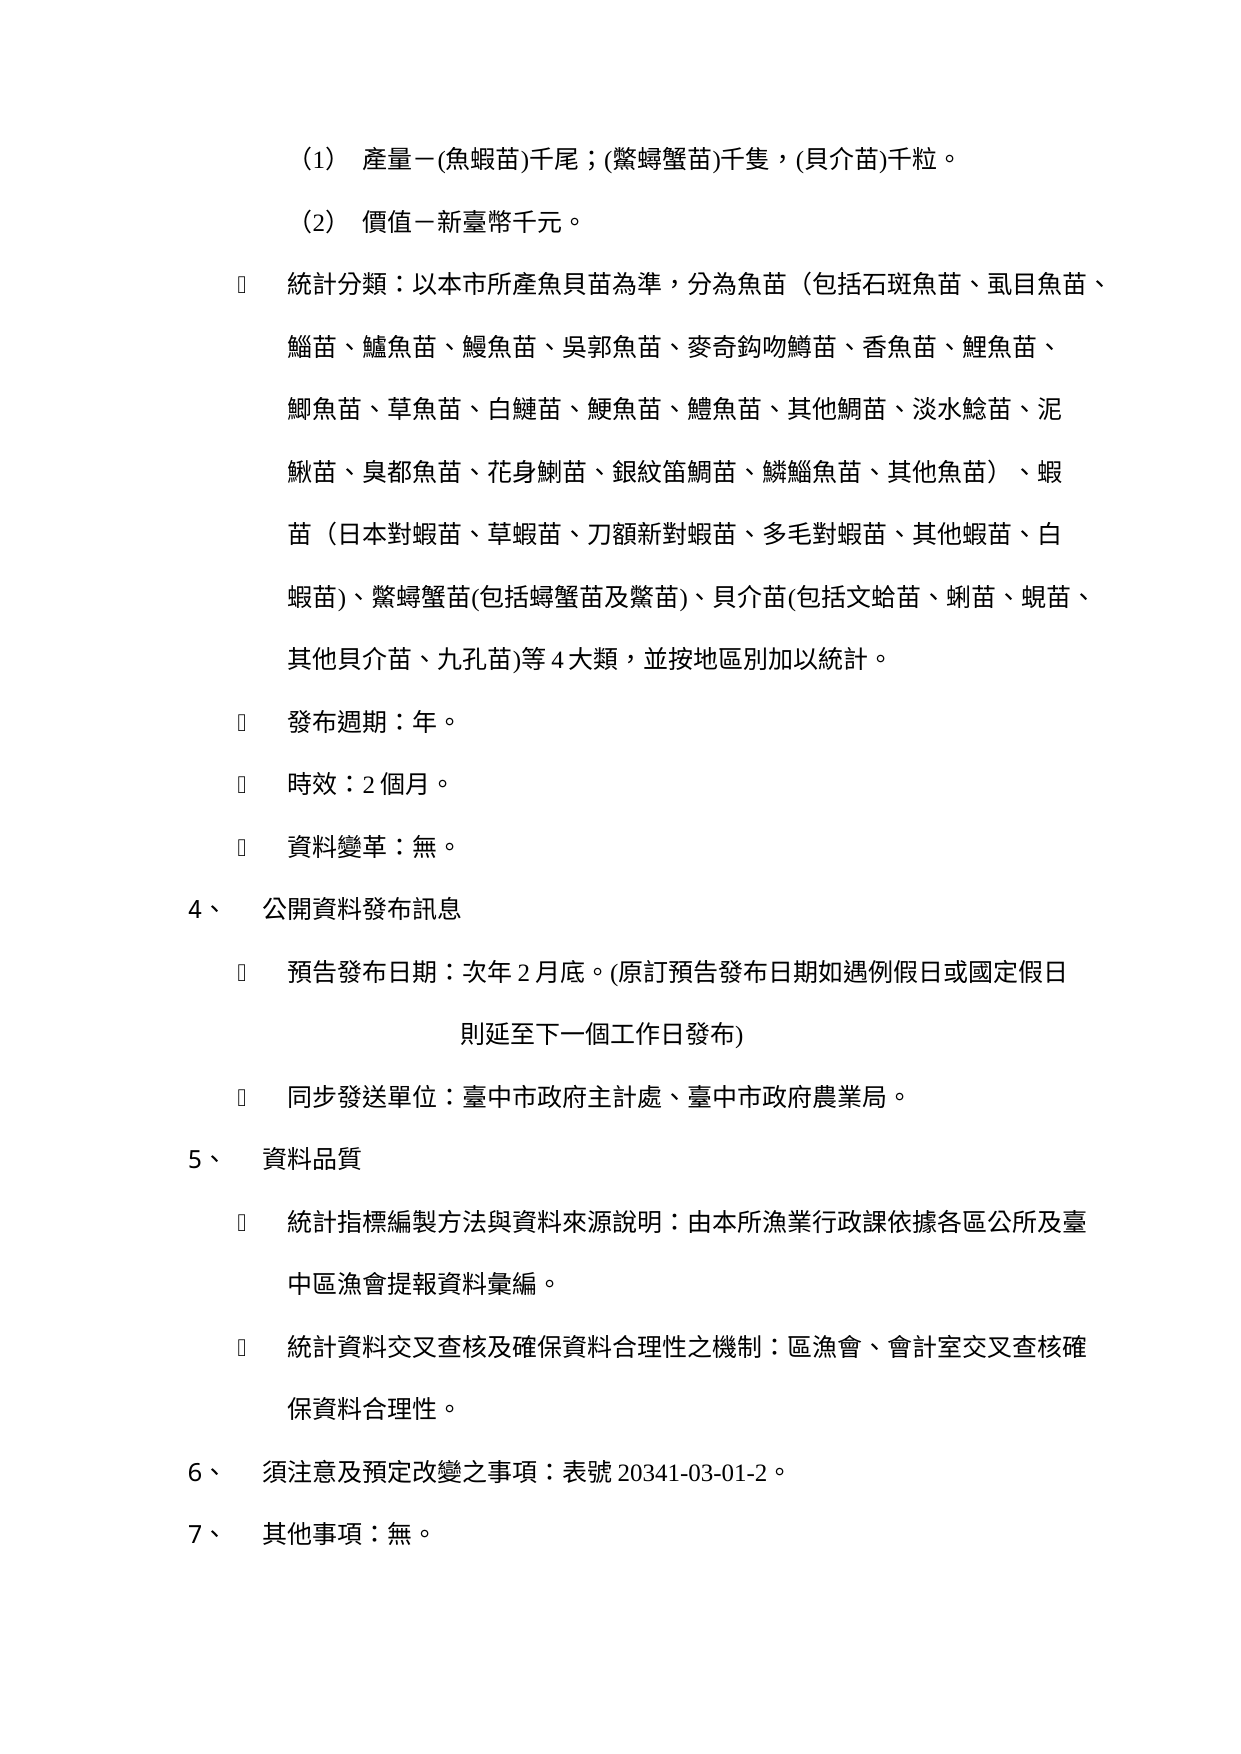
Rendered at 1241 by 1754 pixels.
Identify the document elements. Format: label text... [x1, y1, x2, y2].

list 公開資料發布訊息 [187, 866, 1087, 929]
list 時效：2個月。 [237, 741, 1087, 804]
list 須注意及預定改變之事項：表號20341-03-01-2。 [187, 1429, 1087, 1491]
list 產量－(魚蝦苗)千尾；(鱉蟳蟹苗)千隻，(貝介苗)千粒。 [287, 116, 1087, 179]
list 預告發布日期：次年2月底。(原訂預告發布日期如遇例假日或國定假日則延至下一個工作日發布) [237, 929, 1087, 1054]
list 統計資料交叉查核及確保資料合理性之機制：區漁會、會計室交叉查核確保資料合理性。 [237, 1304, 1087, 1429]
list 同步發送單位：臺中市政府主計處、臺中市政府農業局。 [237, 1054, 1087, 1116]
list 其他事項：無。 [187, 1491, 1087, 1554]
list 發布週期：年。 [237, 679, 1087, 741]
list 統計指標編製方法與資料來源說明：由本所漁業行政課依據各區公所及臺中區漁會提報資料彙編。 [237, 1179, 1087, 1304]
list 統計分類：以本市所產魚貝苗為準，分為魚苗（包括石斑魚苗、虱目魚苗、鯔苗、鱸魚苗、鰻魚苗、吳郭魚苗、麥奇鈎吻鱒苗、香魚苗、鯉魚苗、鯽魚苗、草魚苗、白鰱苗、鯁魚苗、鱧魚苗、其他鯛苗、淡水鯰苗、泥鰍苗、臭都魚苗、花身鯻苗、銀紋笛鯛苗、鱗鯔魚苗、其他魚苗）、蝦苗（日本對蝦苗、草蝦苗、刀額新對蝦苗、多毛對蝦苗、其他蝦苗、白蝦苗)、鱉蟳蟹苗(包括蟳蟹苗及鱉苗)、貝介苗(包括文蛤苗、蜊苗、蜆苗、其他貝介苗、九孔苗)等4大類，並按地區別加以統計。 [237, 241, 1087, 679]
list 資料品質 [187, 1116, 1087, 1179]
list 資料變革：無。 [237, 804, 1087, 866]
list 價值－新臺幣千元。 [287, 179, 1087, 241]
